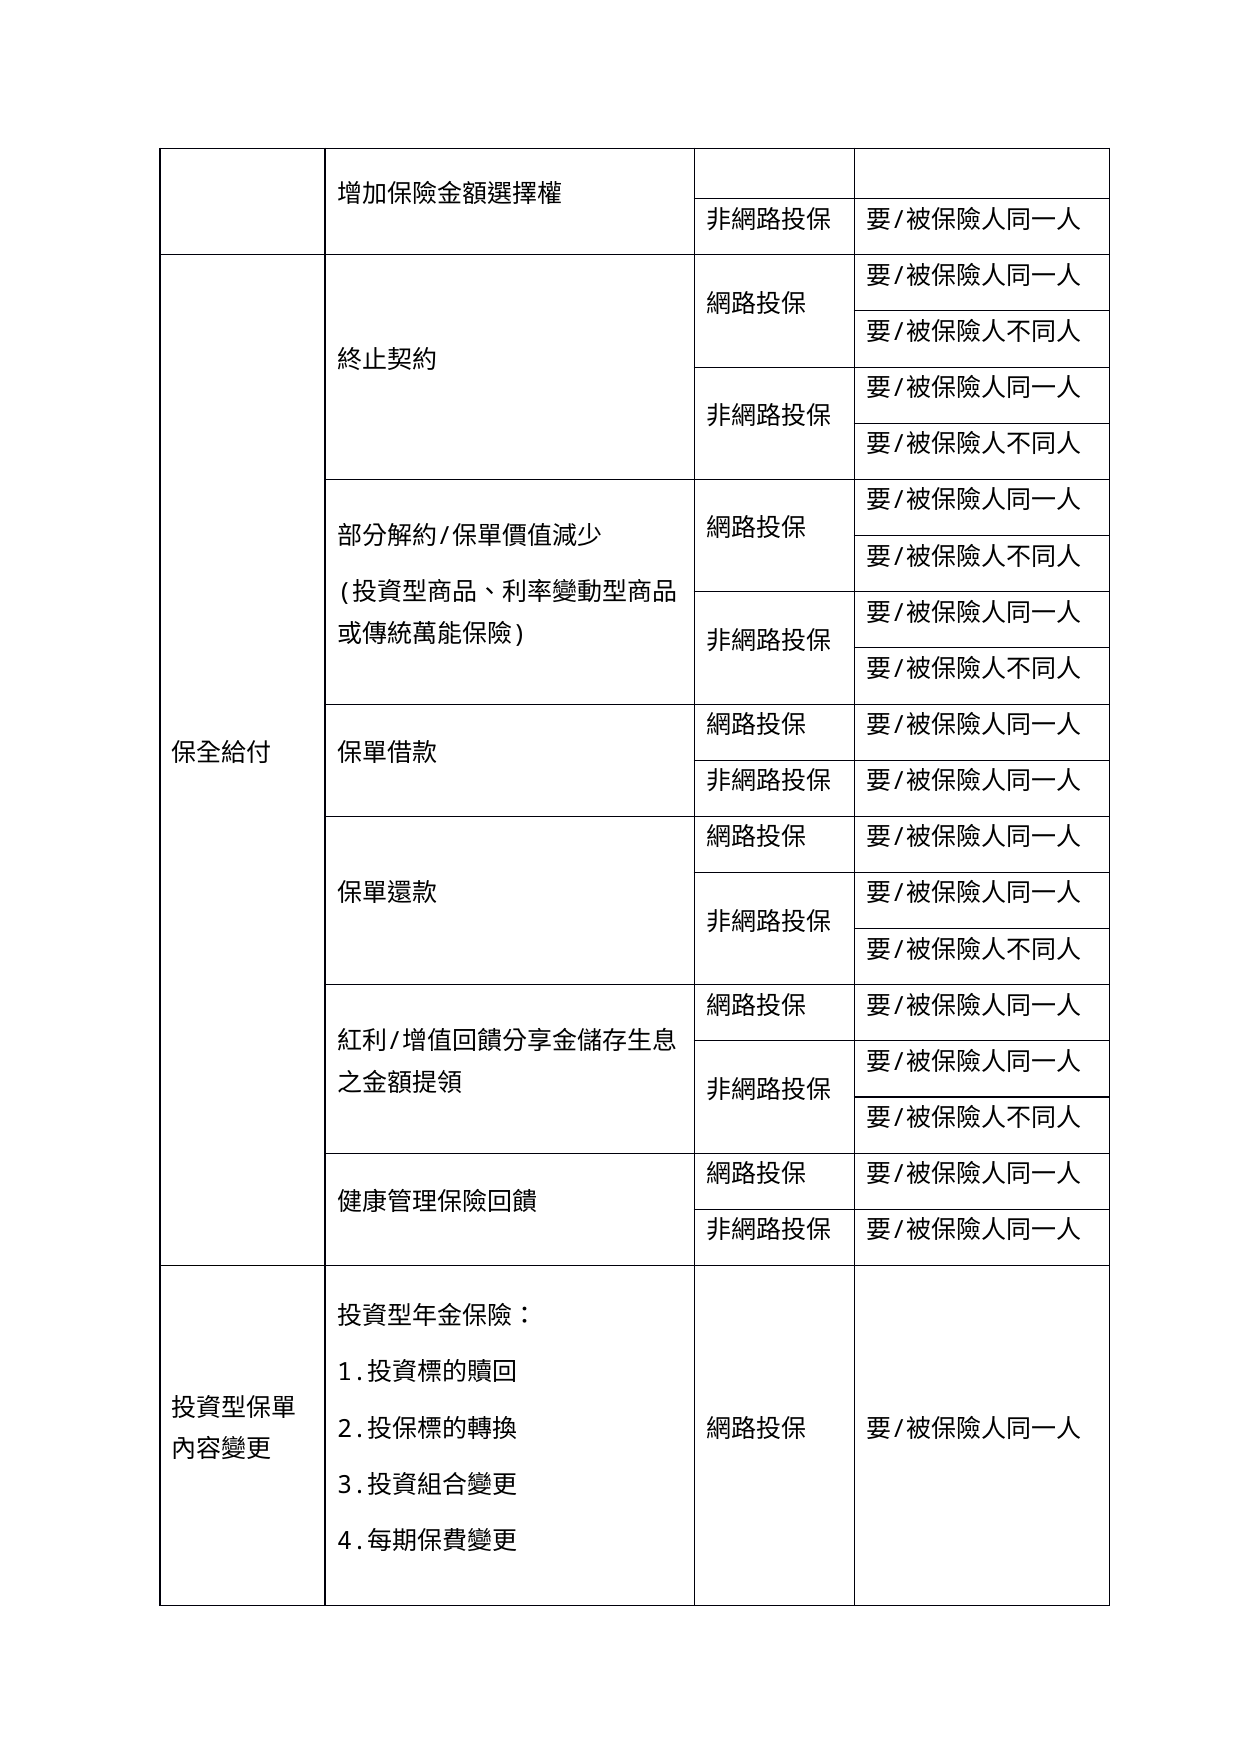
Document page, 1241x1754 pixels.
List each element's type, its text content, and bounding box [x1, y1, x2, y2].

table_cell 要/被保險人同一人 [855, 1154, 1109, 1209]
table_cell 要/被保險人同一人 [855, 873, 1109, 928]
table_cell 要/被保險人同一人 [855, 368, 1109, 423]
table_cell 要/被保險人不同人 [855, 929, 1109, 984]
table_cell 非網路投保 [695, 1041, 854, 1153]
table_cell 要/被保險人不同人 [855, 311, 1109, 367]
table_cell 要/被保險人同一人 [855, 705, 1109, 759]
table_cell [161, 149, 324, 254]
table_cell 保全給付 [161, 255, 324, 1265]
table_cell 要/被保險人同一人 [855, 1210, 1109, 1265]
table_cell 要/被保險人同一人 [855, 761, 1109, 816]
table_cell 非網路投保 [695, 873, 854, 984]
table_cell 要/被保險人不同人 [855, 536, 1109, 591]
table_cell 要/被保險人同一人 [855, 199, 1109, 254]
table_cell 增加保險金額選擇權 [326, 149, 694, 254]
table_cell 非網路投保 [695, 1210, 854, 1265]
table_cell 網路投保 [695, 1154, 854, 1209]
table_cell 投資型年金保險： 1.投資標的贖回 2.投保標的轉換 3.投資組合變更 4.每期保費變更 [326, 1266, 694, 1605]
table_cell 投資型保單內容變更 [161, 1266, 324, 1605]
table_cell 要/被保險人同一人 [855, 1266, 1109, 1605]
table_cell 非網路投保 [695, 199, 854, 254]
table_cell 要/被保險人同一人 [855, 817, 1109, 872]
table_cell 要/被保險人同一人 [855, 255, 1109, 310]
table_cell [855, 149, 1109, 198]
table_cell 要/被保險人不同人 [855, 1098, 1109, 1153]
table_cell 健康管理保險回饋 [326, 1154, 694, 1265]
table_cell [695, 149, 854, 198]
table_cell 要/被保險人不同人 [855, 424, 1109, 479]
table_cell 網路投保 [695, 255, 854, 367]
table_cell 非網路投保 [695, 368, 854, 479]
table_cell 紅利/增值回饋分享金儲存生息之金額提領 [326, 985, 694, 1153]
table_cell 網路投保 [695, 1266, 854, 1605]
table_cell 要/被保險人同一人 [855, 480, 1109, 535]
table_cell 保單借款 [326, 705, 694, 816]
table_cell 要/被保險人不同人 [855, 648, 1109, 703]
table_cell 要/被保險人同一人 [855, 985, 1109, 1040]
table_cell 非網路投保 [695, 761, 854, 816]
table_cell 非網路投保 [695, 592, 854, 703]
table_cell 網路投保 [695, 705, 854, 759]
table_cell 網路投保 [695, 817, 854, 872]
table_cell 要/被保險人同一人 [855, 1041, 1109, 1096]
table_cell 部分解約/保單價值減少 (投資型商品、利率變動型商品或傳統萬能保險) [326, 480, 694, 703]
table_cell 保單還款 [326, 817, 694, 984]
table_cell 終止契約 [326, 255, 694, 479]
table_cell 網路投保 [695, 480, 854, 591]
table_cell 要/被保險人同一人 [855, 592, 1109, 647]
table_cell 網路投保 [695, 985, 854, 1040]
